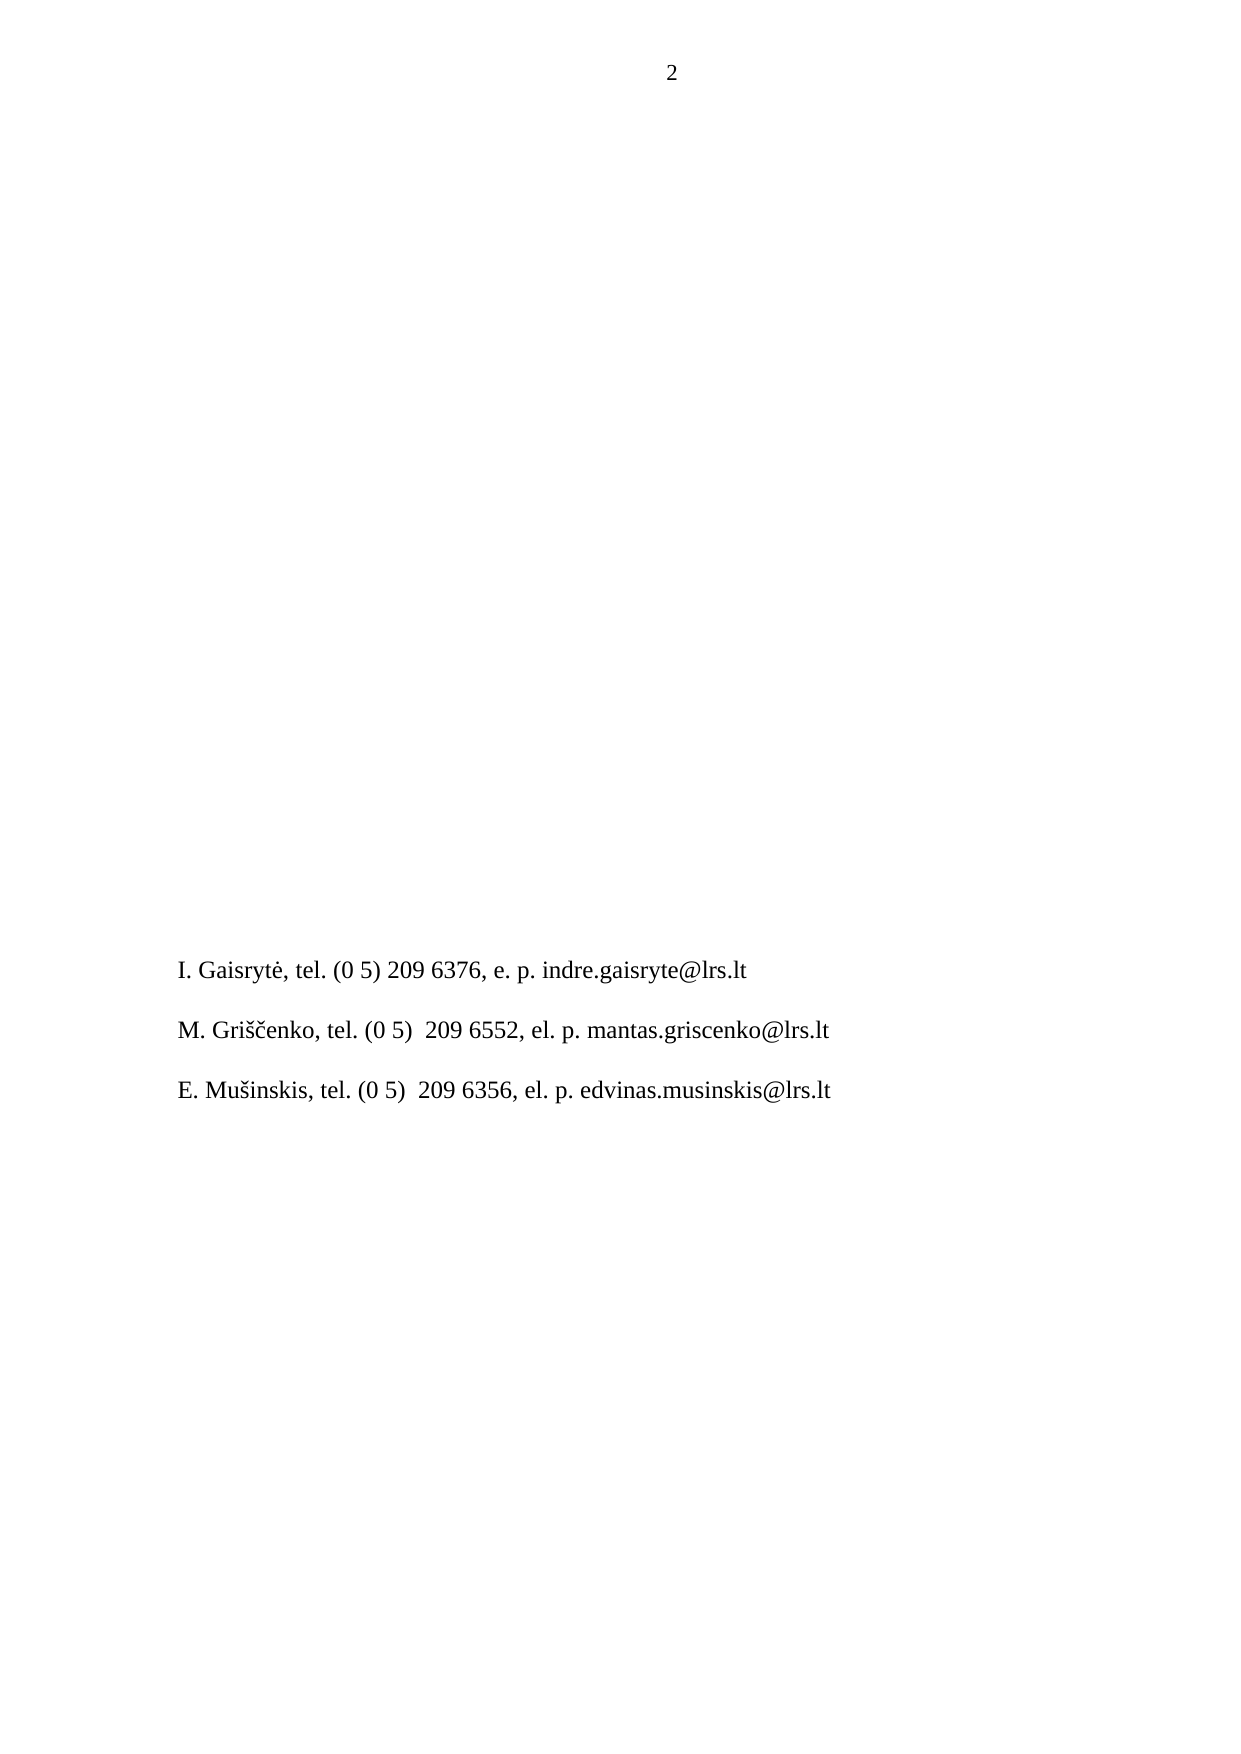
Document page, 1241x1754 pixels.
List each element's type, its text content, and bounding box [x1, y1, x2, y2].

text E. Mušinskis, tel. (0 5) 209 6356, el. p. edvinas.musinskis@lrs.lt [177, 1075, 1167, 1104]
text M. Griščenko, tel. (0 5) 209 6552, el. p. mantas.griscenko@lrs.lt [177, 1015, 1167, 1044]
text I. Gaisrytė, tel. (0 5) 209 6376, e. p. indre.gaisryte@lrs.lt [177, 955, 1167, 984]
